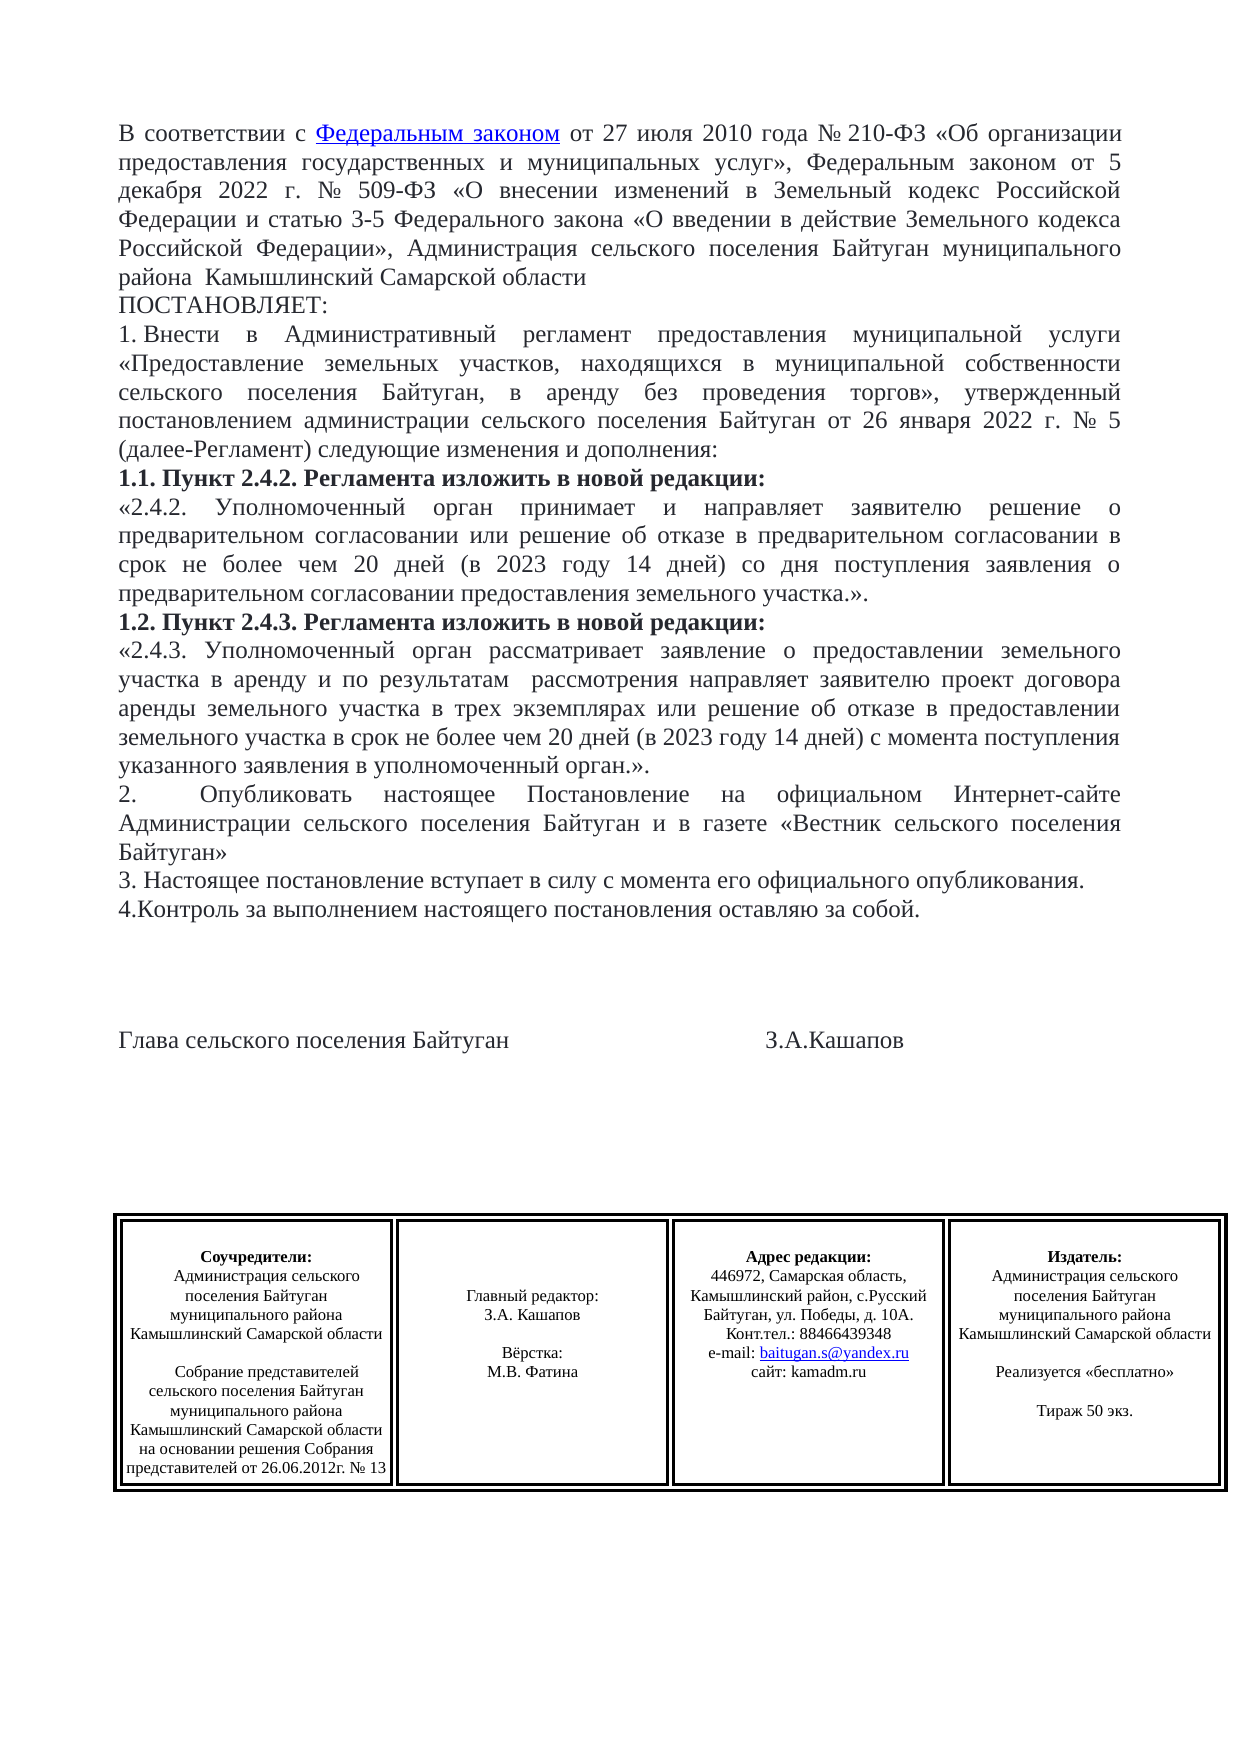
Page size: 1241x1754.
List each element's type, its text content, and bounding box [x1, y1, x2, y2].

subtitle «2.4.2. Уполномоченный орган принимает и направляет заявителю решение о предварительном согласовании или решение об отказе в предварительном согласовании в срок не более чем 20 дней (в 2023 году 14 дней) со дня поступления заявления о предварительном согласовании предоставления земельного участка.». [118, 492, 1122, 607]
table_header Главный редактор: З.А. Кашапов Вёрстка: М.В. Фатина [394, 1216, 670, 1483]
subtitle 3. Настоящее постановление вступает в силу с момента его официального опубликования. [118, 866, 1122, 894]
subtitle 4.Контроль за выполнением настоящего постановления оставляю за собой. [118, 894, 1122, 923]
subtitle В соответствии с Федеральным законом от 27 июля 2010 года № 210-ФЗ «Об организации предоставления государственных и муниципальных услуг», Федеральным законом от 5 декабря 2022 г. № 509-ФЗ «О внесении изменений в Земельный кодекс Российской Федерации и статью 3-5 Федерального закона «О введении в действие Земельного кодекса Российской Федерации», Администрация сельского поселения Байтуган муниципального района Камышлинский Самарской области [118, 118, 1122, 291]
table_header Соучредители: Администрация сельского поселения Байтуган муниципального района Камышлинский Самарской области Собрание представителей сельского поселения Байтуган муниципального района Камышлинский Самарской области на основании решения Собрания представителей от 26.06.2012г. № 13 [118, 1216, 394, 1483]
subtitle ПОСТАНОВЛЯЕТ: [118, 291, 1122, 319]
subtitle «2.4.3. Уполномоченный орган рассматривает заявление о предоставлении земельного участка в аренду и по результатам рассмотрения направляет заявителю проект договора аренды земельного участка в трех экземплярах или решение об отказе в предоставлении земельного участка в срок не более чем 20 дней (в 2023 году 14 дней) с момента поступления указанного заявления в уполномоченный орган.». [118, 636, 1122, 779]
subtitle 1.1. Пункт 2.4.2. Регламента изложить в новой редакции: [118, 463, 1122, 492]
subtitle 1.2. Пункт 2.4.3. Регламента изложить в новой редакции: [118, 607, 1122, 636]
table_header Издатель: Администрация сельского поселения Байтуган муниципального района Камышлинский Самарской области Реализуется «бесплатно» Тираж 50 экз. [947, 1216, 1223, 1483]
table_header Адрес редакции: 446972, Самарская область, Камышлинский район, с.Русский Байтуган, ул. Победы, д. 10А. Конт.тел.: 88466439348 e-mail: baitugan.s@yandex.ru сайт: kamadm.ru [670, 1216, 947, 1483]
subtitle 2. Опубликовать настоящее Постановление на официальном Интернет-сайте Администрации сельского поселения Байтуган и в газете «Вестник сельского поселения Байтуган» [118, 779, 1122, 866]
subtitle 1. Внести в Административный регламент предоставления муниципальной услуги «Предоставление земельных участков, находящихся в муниципальной собственности сельского поселения Байтуган, в аренду без проведения торгов», утвержденный постановлением администрации сельского поселения Байтуган от 26 января 2022 г. № 5 (далее-Регламент) следующие изменения и дополнения: [118, 319, 1122, 463]
subtitle Глава сельского поселения Байтуган З.А.Кашапов [118, 1026, 1122, 1054]
